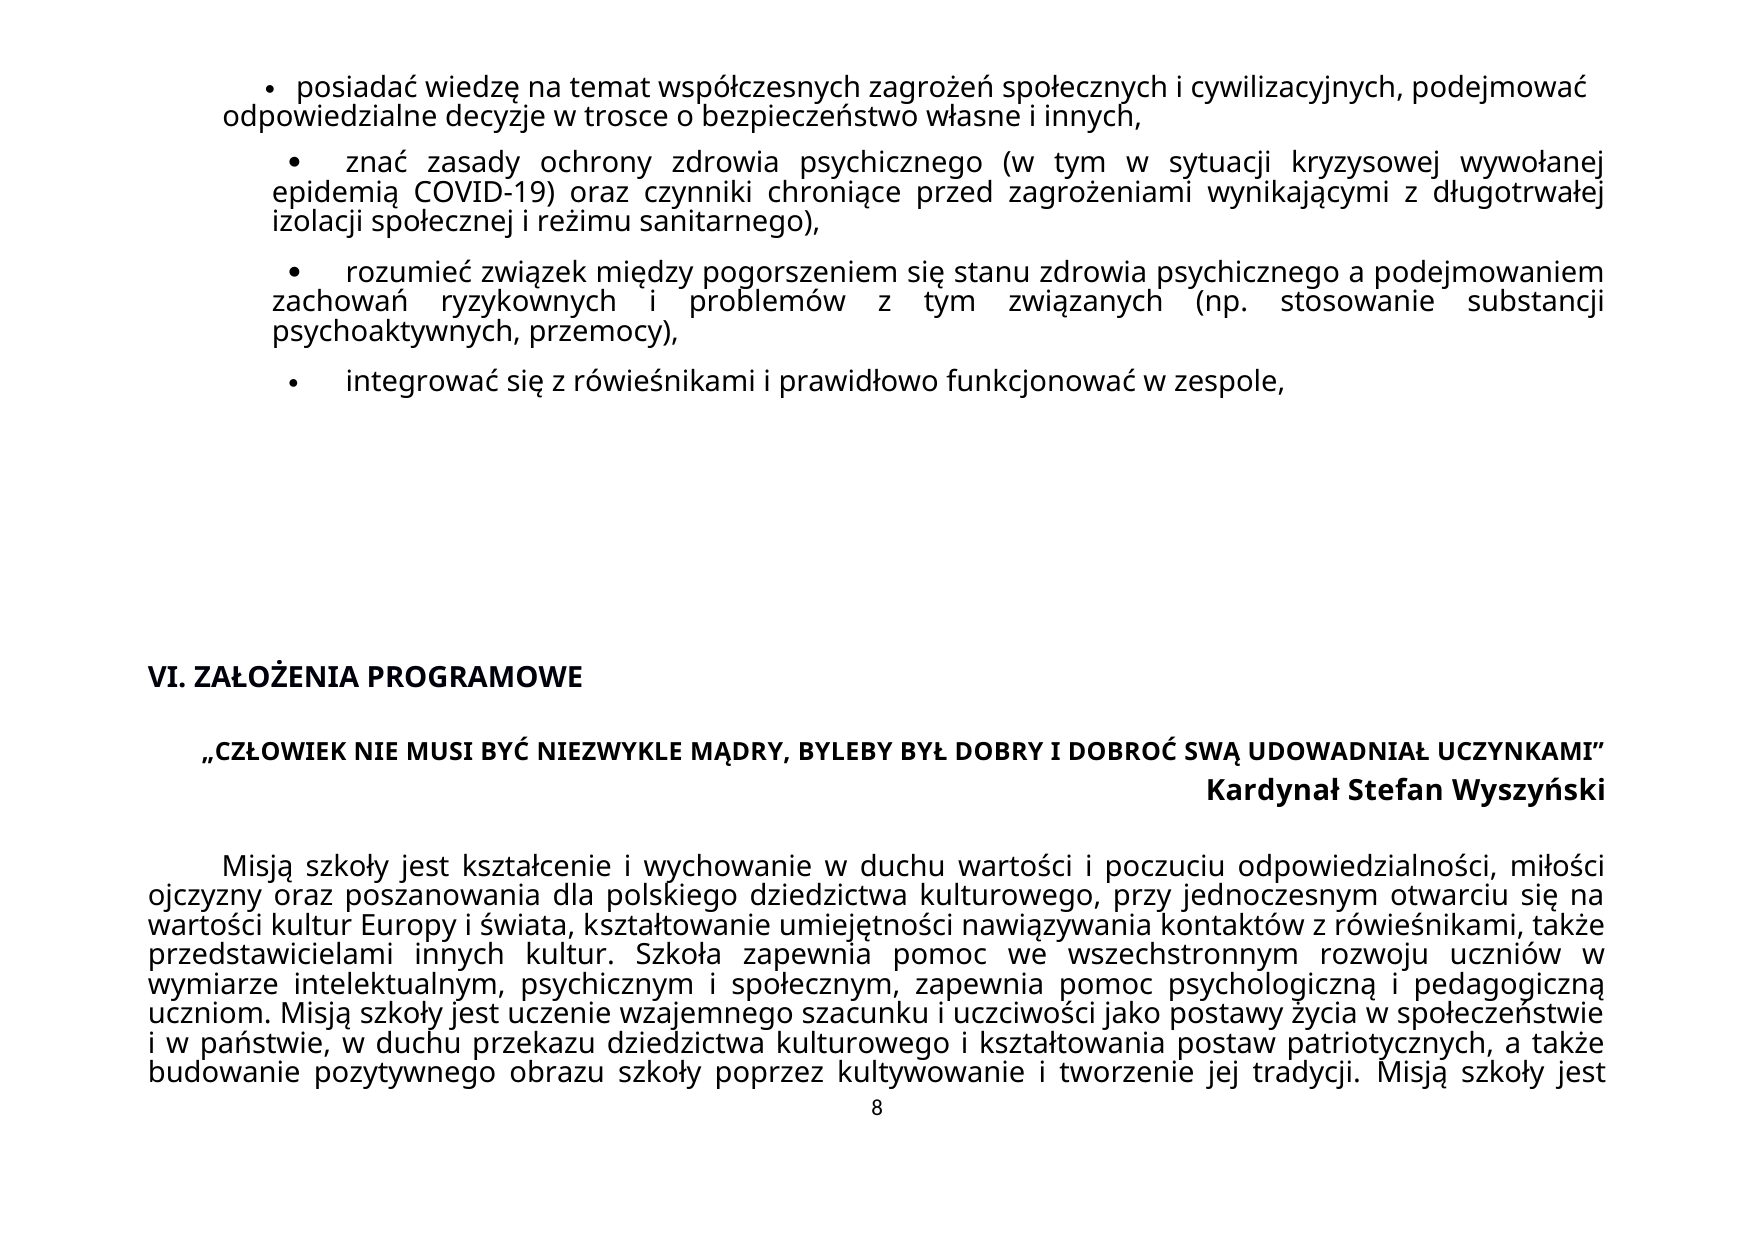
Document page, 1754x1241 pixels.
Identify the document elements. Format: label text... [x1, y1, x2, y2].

list integrować się z rówieśnikami i prawidłowo funkcjonować w zespole, [272, 368, 1606, 397]
subtitle „Człowiek nie musi być niezwykle mądry, byleby był dobry i dobroć swą udowadniał uczynkami” Kardynał Stefan Wyszyński [148, 729, 1606, 809]
list znać zasady ochrony zdrowia psychicznego (w tym w sytuacji kryzysowej wywołanej epidemią COVID-19) oraz czynniki chroniące przed zagrożeniami wynikającymi z długotrwałej izolacji społecznej i reżimu sanitarnego), [272, 149, 1606, 238]
text Misją szkoły jest kształcenie i wychowanie w duchu wartości i poczuciu odpowiedzialności, miłości ojczyzny oraz poszanowania dla polskiego dziedzictwa kulturowego, przy jednoczesnym otwarciu się na wartości kultur Europy i świata, kształtowanie umiejętności nawiązywania kontaktów z rówieśnikami, także przedstawicielami innych kultur. Szkoła zapewnia pomoc we wszechstronnym rozwoju uczniów w wymiarze intelektualnym, psychicznym i społecznym, zapewnia pomoc psychologiczną i pedagogiczną uczniom. Misją szkoły jest uczenie wzajemnego szacunku i uczciwości jako postawy życia w społeczeństwie i w państwie, w duchu przekazu dziedzictwa kulturowego i kształtowania postaw patriotycznych, a także budowanie pozytywnego obrazu szkoły poprzez kultywowanie i tworzenie jej tradycji. Misją szkoły jest [148, 853, 1606, 1088]
list rozumieć związek między pogorszeniem się stanu zdrowia psychicznego a podejmowaniem zachowań ryzykownych i problemów z tym związanych (np. stosowanie substancji psychoaktywnych, przemocy), [272, 259, 1606, 347]
list posiadać wiedzę na temat współczesnych zagrożeń społecznych i cywilizacyjnych, podejmować odpowiedzialne decyzje w trosce o bezpieczeństwo własne i innych, [222, 74, 1606, 133]
text VI. ZAŁOŻENIA PROGRAMOWE [148, 656, 1606, 696]
